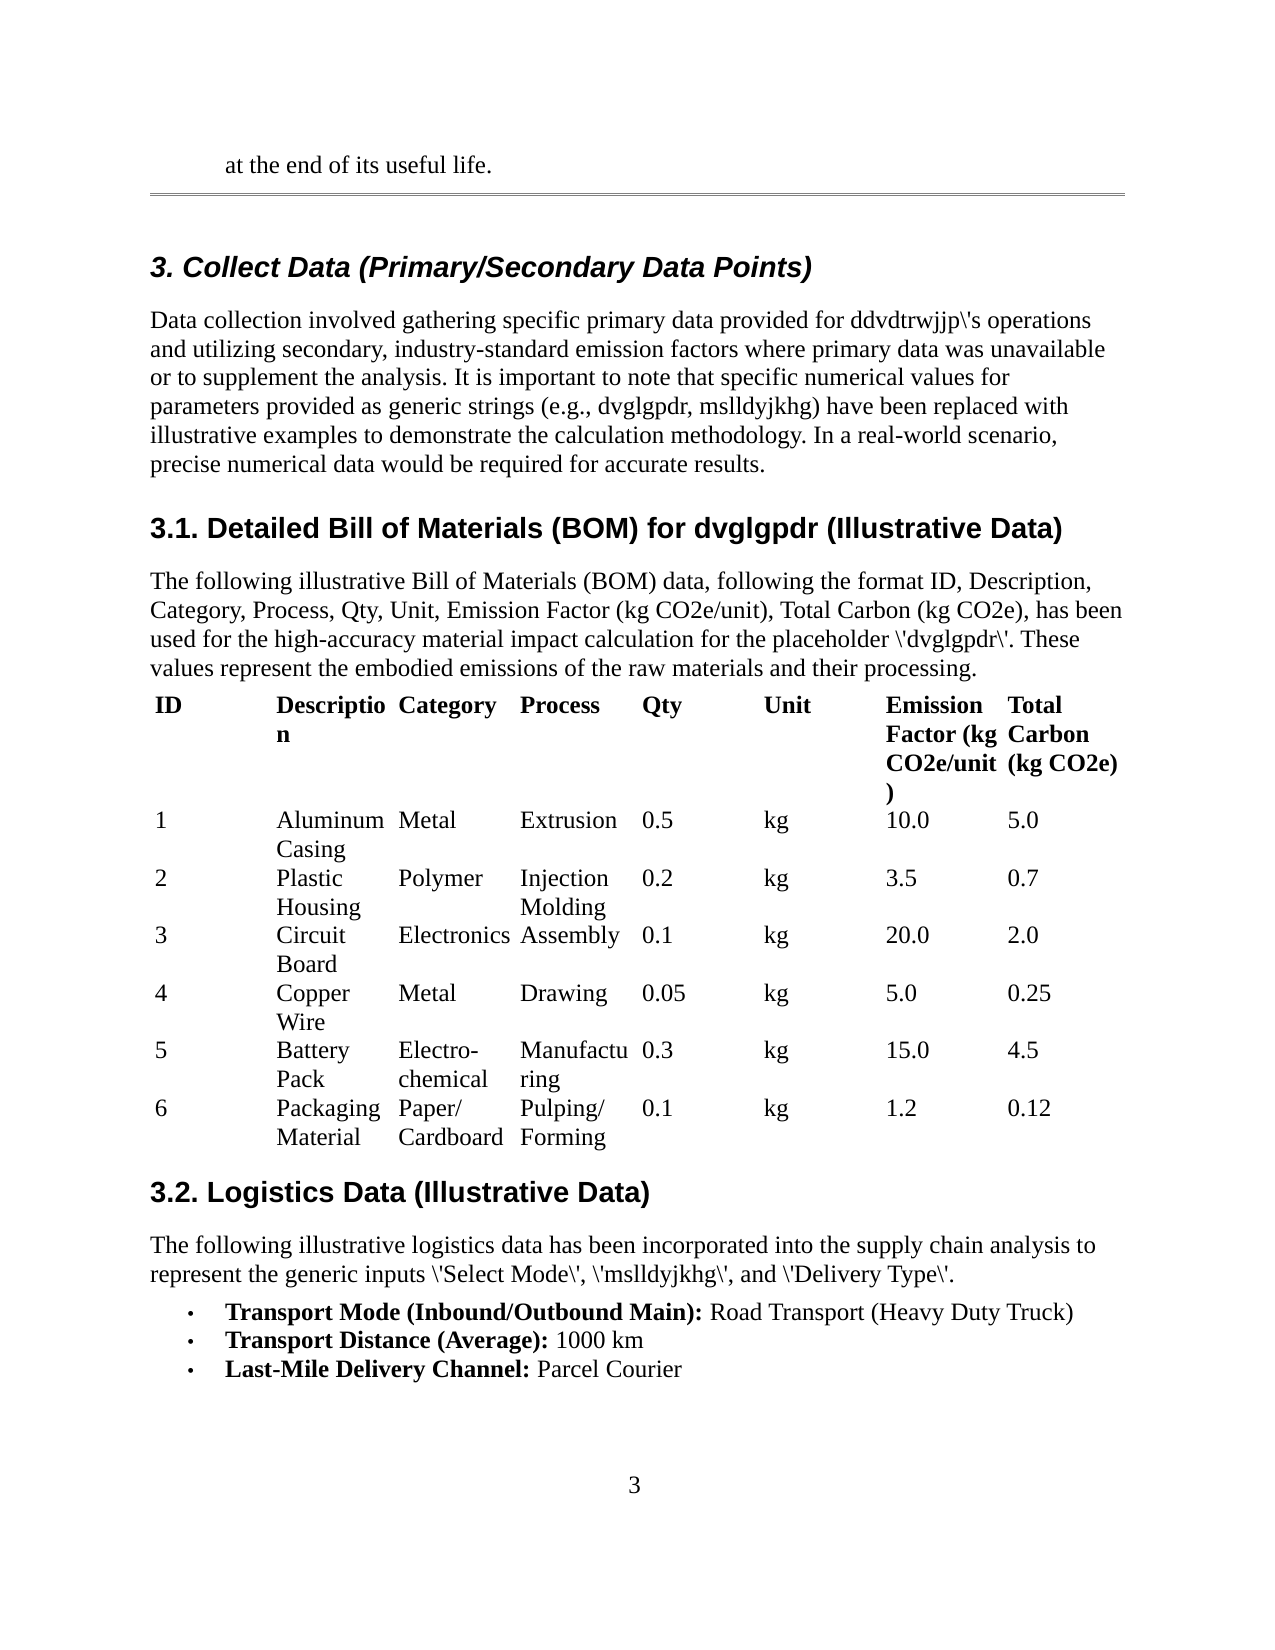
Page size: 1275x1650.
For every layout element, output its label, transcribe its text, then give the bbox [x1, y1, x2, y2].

subtitle 3.2. Logistics Data (Illustrative Data) [150, 1175, 1125, 1209]
table_cell Battery Pack [272, 1035, 394, 1093]
table_cell 0.25 [1003, 978, 1125, 1035]
table_cell Circuit Board [272, 920, 394, 978]
table_cell Copper Wire [272, 978, 394, 1035]
table_cell 10.0 [881, 805, 1003, 863]
table_cell Drawing [516, 978, 637, 1035]
table_cell Electro-chemical [394, 1035, 516, 1093]
subtitle 3.1. Detailed Bill of Materials (BOM) for dvglgpdr (Illustrative Data) [150, 511, 1125, 545]
table_cell 0.12 [1003, 1093, 1125, 1150]
table_header Description [272, 690, 394, 805]
table_cell Paper/Cardboard [394, 1093, 516, 1150]
table_cell Pulping/Forming [516, 1093, 637, 1150]
list at the end of its useful life. [187, 150, 1125, 179]
table_cell 1 [150, 805, 272, 863]
table_cell Polymer [394, 863, 516, 920]
table_header Qty [638, 690, 759, 805]
table_cell 0.1 [638, 920, 759, 978]
table_cell Metal [394, 805, 516, 863]
table_cell Metal [394, 978, 516, 1035]
table_cell 15.0 [881, 1035, 1003, 1093]
table_cell kg [759, 978, 881, 1035]
table_cell 0.1 [638, 1093, 759, 1150]
table_cell Manufacturing [516, 1035, 637, 1093]
table_cell Packaging Material [272, 1093, 394, 1150]
table_cell kg [759, 805, 881, 863]
table_cell 2.0 [1003, 920, 1125, 978]
table_cell 5.0 [1003, 805, 1125, 863]
table_cell kg [759, 1035, 881, 1093]
table_cell 3 [150, 920, 272, 978]
table_header ID [150, 690, 272, 805]
table_header Unit [759, 690, 881, 805]
table_cell 4 [150, 978, 272, 1035]
text Data collection involved gathering specific primary data provided for ddvdtrwjjp\'s operations and utilizing secondary, industry-standard emission factors where primary data was unavailable or to supplement the analysis. It is important to note that specific numerical values for parameters provided as generic strings (e.g., dvglgpdr, mslldyjkhg) have been replaced with illustrative examples to demonstrate the calculation methodology. In a real-world scenario, precise numerical data would be required for accurate results. [150, 305, 1125, 477]
table_header Process [516, 690, 637, 805]
subtitle 3. Collect Data (Primary/Secondary Data Points) [150, 250, 1125, 283]
table_cell 0.3 [638, 1035, 759, 1093]
table_cell 0.2 [638, 863, 759, 920]
table_cell 5.0 [881, 978, 1003, 1035]
table_cell 0.7 [1003, 863, 1125, 920]
text The following illustrative Bill of Materials (BOM) data, following the format ID, Description, Category, Process, Qty, Unit, Emission Factor (kg CO2e/unit), Total Carbon (kg CO2e), has been used for the high-accuracy material impact calculation for the placeholder \'dvglgpdr\'. These values represent the embodied emissions of the raw materials and their processing. [150, 566, 1125, 681]
table_cell 0.05 [638, 978, 759, 1035]
table_header Category [394, 690, 516, 805]
table_cell Assembly [516, 920, 637, 978]
table_cell kg [759, 863, 881, 920]
table_header Emission Factor (kg CO2e/unit) [881, 690, 1003, 805]
table_cell Plastic Housing [272, 863, 394, 920]
list Transport Mode (Inbound/Outbound Main): Road Transport (Heavy Duty Truck) [187, 1297, 1125, 1326]
table_cell Extrusion [516, 805, 637, 863]
list Transport Distance (Average): 1000 km [187, 1326, 1125, 1354]
table_header Total Carbon (kg CO2e) [1003, 690, 1125, 805]
table_cell Injection Molding [516, 863, 637, 920]
table_cell kg [759, 920, 881, 978]
table_cell 0.5 [638, 805, 759, 863]
list Last-Mile Delivery Channel: Parcel Courier [187, 1354, 1125, 1383]
table_cell 4.5 [1003, 1035, 1125, 1093]
table_cell 1.2 [881, 1093, 1003, 1150]
table_cell 3.5 [881, 863, 1003, 920]
table_cell 2 [150, 863, 272, 920]
table_cell Electronics [394, 920, 516, 978]
table_cell 5 [150, 1035, 272, 1093]
text The following illustrative logistics data has been incorporated into the supply chain analysis to represent the generic inputs \'Select Mode\', \'mslldyjkhg\', and \'Delivery Type\'. [150, 1230, 1125, 1288]
table_cell 6 [150, 1093, 272, 1150]
table_cell 20.0 [881, 920, 1003, 978]
table_cell Aluminum Casing [272, 805, 394, 863]
table_cell kg [759, 1093, 881, 1150]
